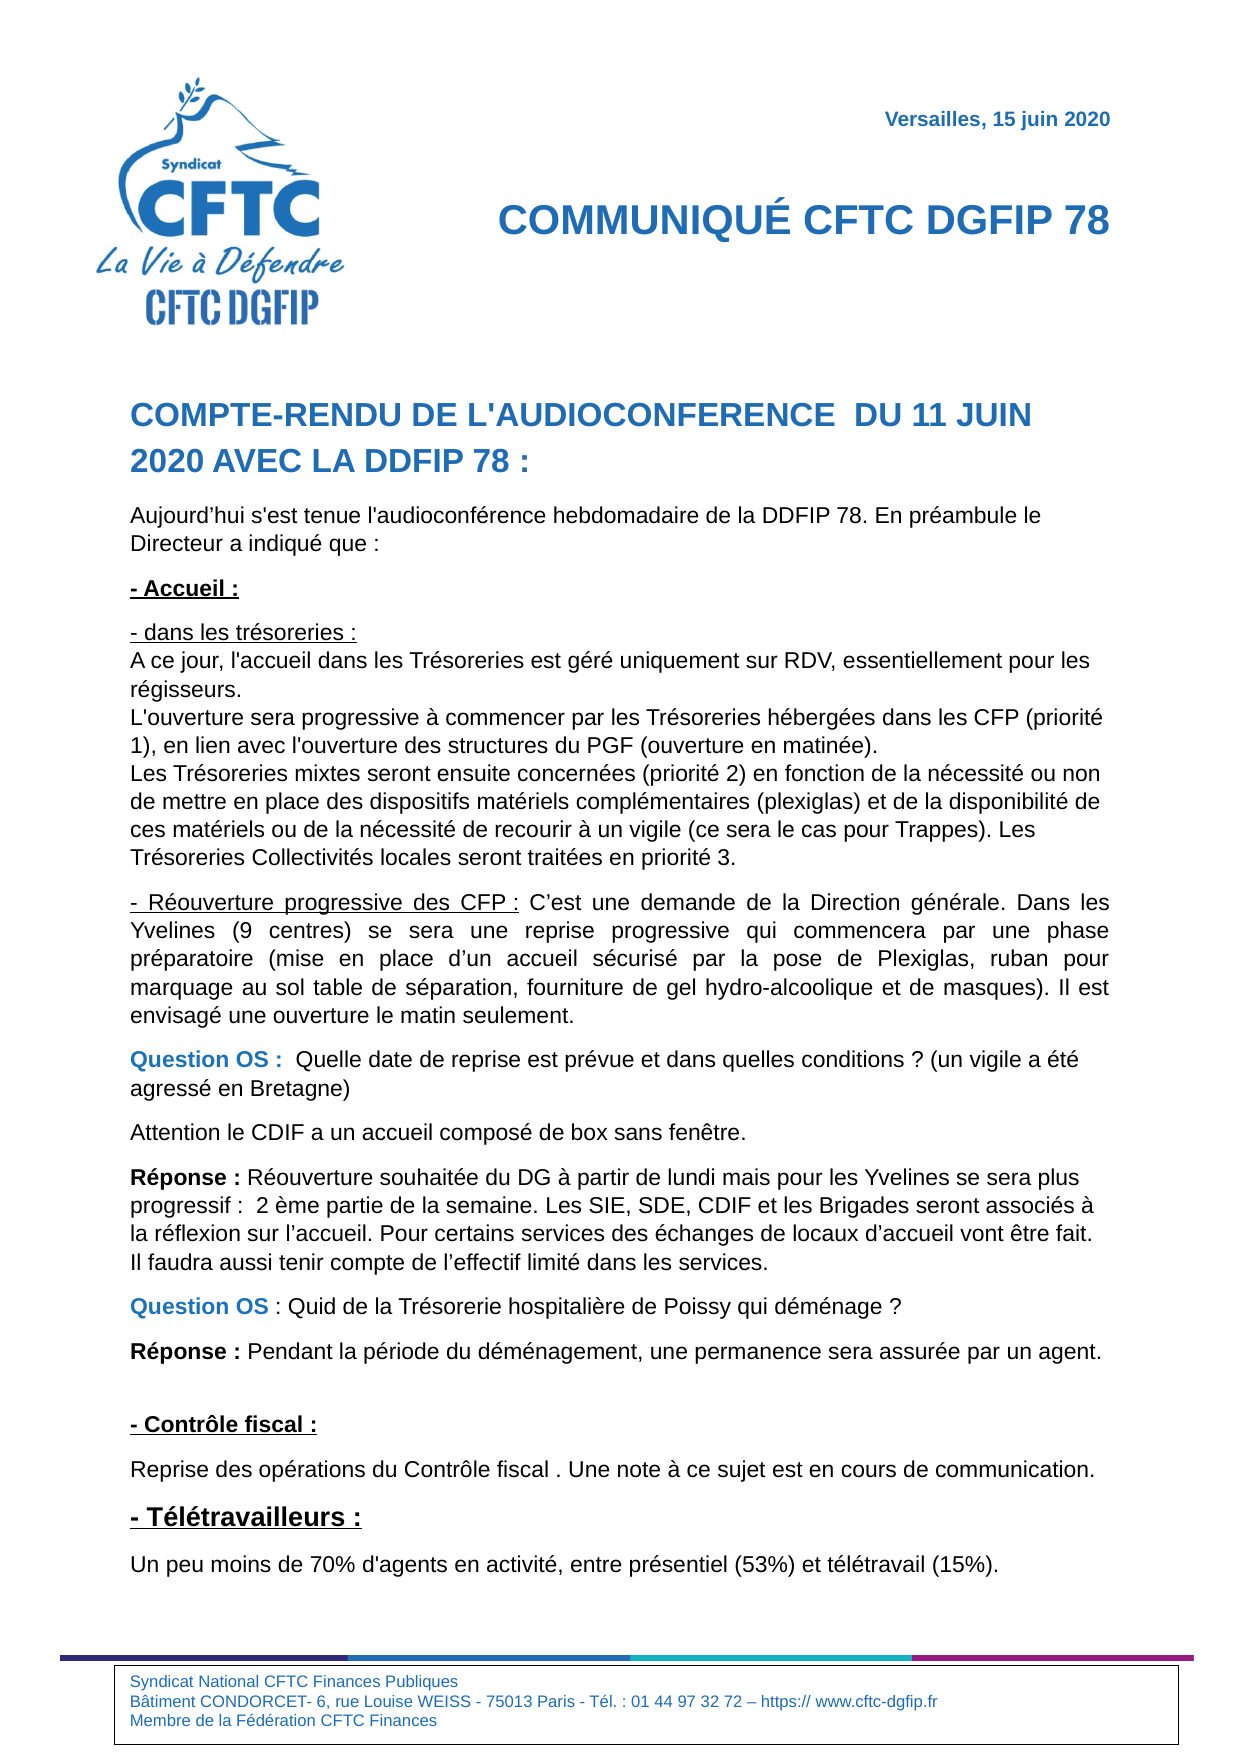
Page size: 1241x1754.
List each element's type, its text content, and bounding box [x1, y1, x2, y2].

text Versailles, 15 juin 2020 [349, 106, 1110, 130]
text - Contrôle fiscal : [130, 1383, 1110, 1437]
text Compte-rendu de l'audioconfErence du 11 juin 2020 avec la DDFIP 78 : [130, 395, 1110, 479]
picture [90, 70, 349, 329]
text - Accueil : [130, 574, 1110, 601]
text Réponse : Pendant la période du déménagement, une permanence sera assurée par un agent. [130, 1338, 1110, 1364]
text - Réouverture progressive des CFP : C’est une demande de la Direction générale. Dans les Yvelines (9 centres) se sera une reprise progressive qui commencera par une phase préparatoire (mise en place d’un accueil sécurisé par la pose de Plexiglas, ruban pour marquage au sol table de séparation, fourniture de gel hydro-alcoolique et de masques). Il est envisagé une ouverture le matin seulement. [130, 889, 1110, 1028]
text Reprise des opérations du Contrôle fiscal . Une note à ce sujet est en cours de communication. [130, 1456, 1110, 1482]
text Attention le CDIF a un accueil composé de box sans fenêtre. [130, 1119, 1110, 1146]
text - Télétravailleurs : [130, 1501, 1110, 1532]
picture [60, 1655, 1194, 1661]
text Un peu moins de 70% d'agents en activité, entre présentiel (53%) et télétravail (15%). [130, 1551, 1110, 1577]
text Aujourd’hui s'est tenue l'audioconférence hebdomadaire de la DDFIP 78. En préambule le Directeur a indiqué que : [130, 502, 1110, 556]
text Question OS : Quid de la Trésorerie hospitalière de Poissy qui déménage ? [130, 1293, 1110, 1319]
text Réponse : Réouverture souhaitée du DG à partir de lundi mais pour les Yvelines se sera plus progressif : 2 ème partie de la semaine. Les SIE, SDE, CDIF et les Brigades seront associés à la réflexion sur l’accueil. Pour certains services des échanges de locaux d’accueil vont être fait. Il faudra aussi tenir compte de l’effectif limité dans les services. [130, 1164, 1110, 1275]
text Communiqué cftc DGFIP 78 [349, 195, 1110, 243]
text Question OS : Quelle date de reprise est prévue et dans quelles conditions ? (un vigile a été agressé en Bretagne) [130, 1046, 1110, 1101]
text - dans les trésoreries : A ce jour, l'accueil dans les Trésoreries est géré uniquement sur RDV, essentiellement pour les régisseurs. L'ouverture sera progressive à commencer par les Trésoreries hébergées dans les CFP (priorité 1), en lien avec l'ouverture des structures du PGF (ouverture en matinée). Les Trésoreries mixtes seront ensuite concernées (priorité 2) en fonction de la nécessité ou non de mettre en place des dispositifs matériels complémentaires (plexiglas) et de la disponibilité de ces matériels ou de la nécessité de recourir à un vigile (ce sera le cas pour Trappes). Les Trésoreries Collectivités locales seront traitées en priorité 3. [130, 619, 1110, 871]
